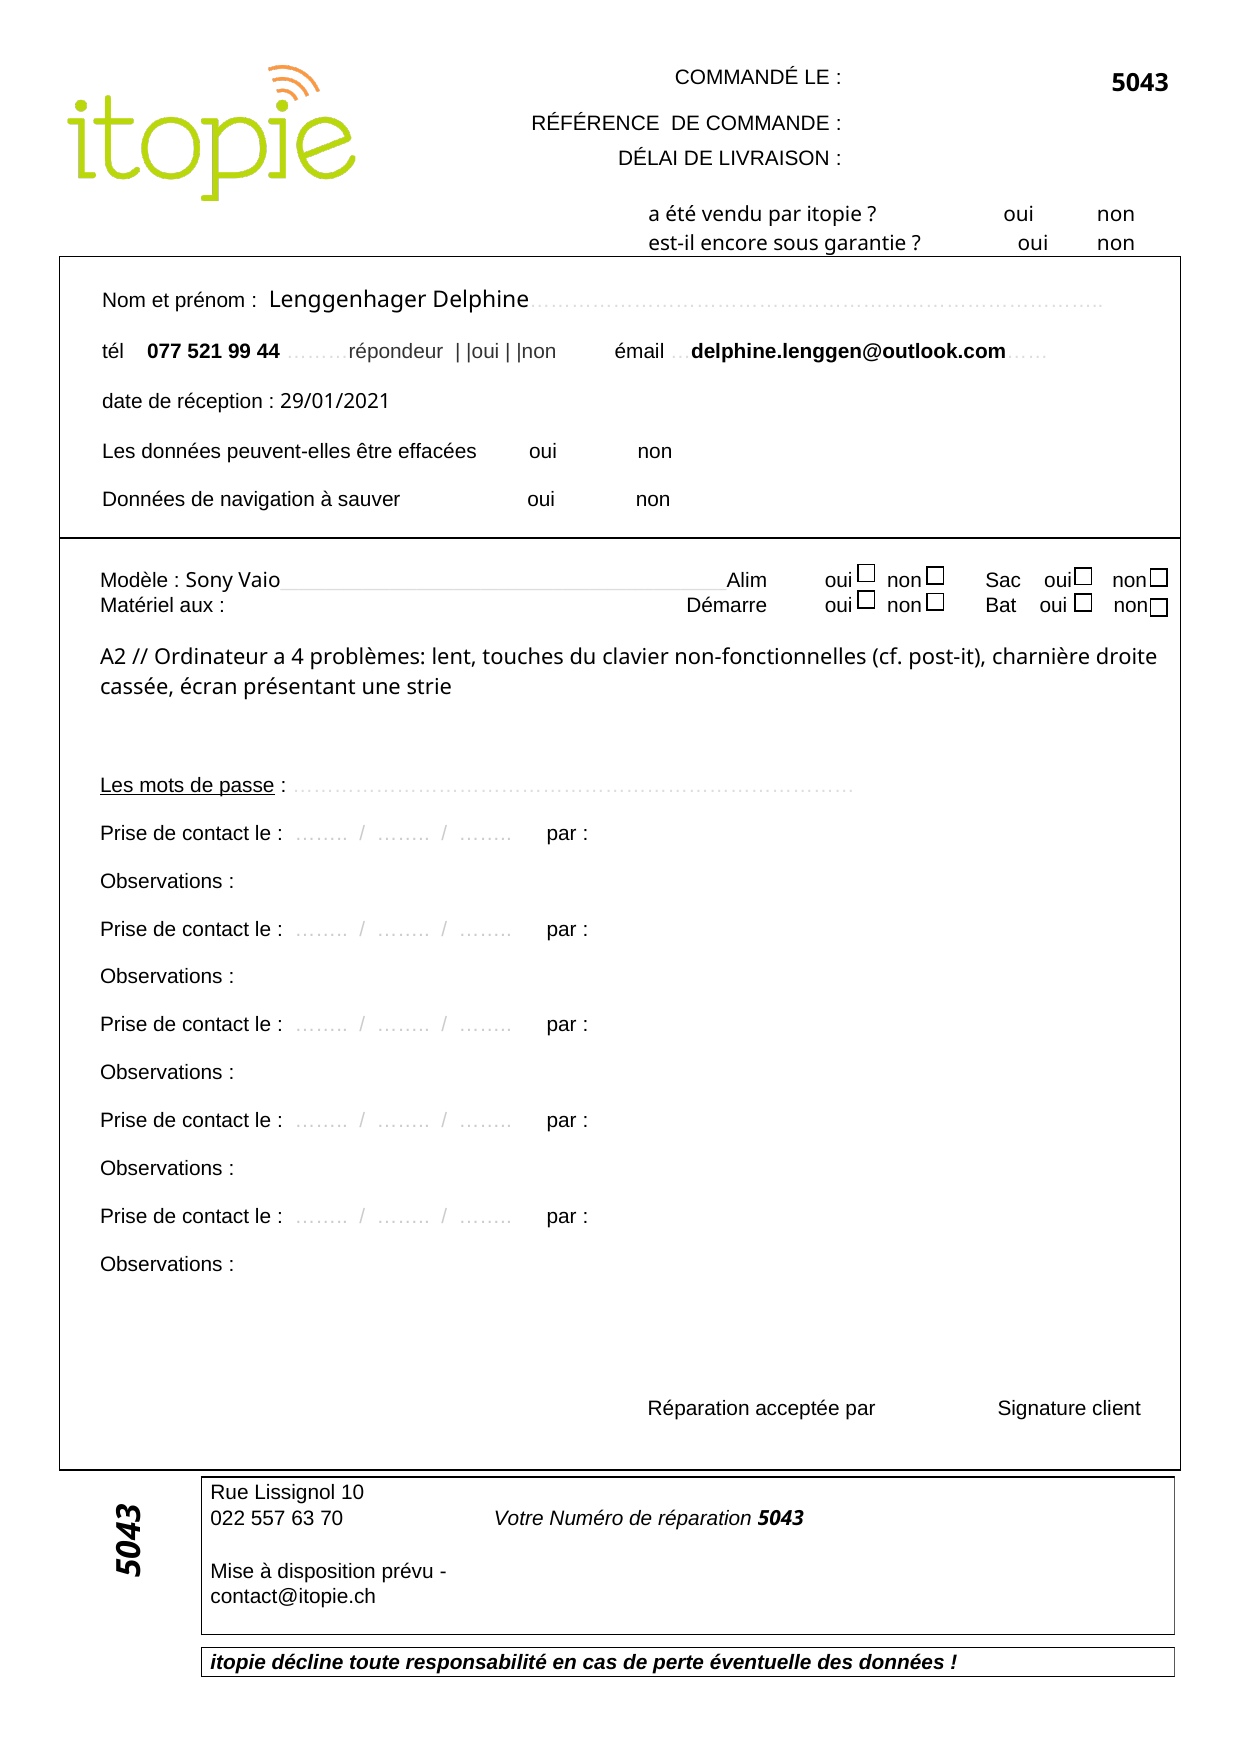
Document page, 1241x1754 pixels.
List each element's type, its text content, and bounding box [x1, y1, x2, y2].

text Prise de contact le : …….. / …….. / …….. par : [60, 817, 1180, 844]
table_header Rue Lissignol 10 022 557 63 70 Votre Numéro de réparation 5043 Mise à disposition prévu - contact@itopie.ch [195, 1471, 1180, 1641]
text date de réception : 29/01/2021 [60, 383, 1180, 415]
table_cell [847, 140, 1180, 175]
text Modèle : Sony Vaio Alim oui non Sac oui non [948, 562, 1180, 590]
text Prise de contact le : …….. / …….. / …….. par : [60, 1105, 1180, 1132]
table_cell DÉLAI DE LIVRAISON : [490, 140, 847, 175]
text Les mots de passe : ……………………………………………………………………… [60, 769, 1180, 797]
table_cell [847, 105, 1180, 140]
text est-il encore sous garantie ? oui non [59, 228, 1181, 256]
text Matériel aux : Démarre oui non Bat oui non [60, 590, 1180, 617]
text Nom et prénom : Lenggenhager Delphine……………………………………………………………………….. [60, 280, 1180, 314]
picture [67, 65, 356, 201]
text Les données peuvent-elles être effacées oui non [60, 436, 1180, 463]
text Réparation acceptée par Signature client [60, 1392, 1180, 1419]
text a été vendu par itopie ? oui non [59, 199, 1181, 228]
text Observations : [60, 961, 1180, 988]
text Observations : [60, 1153, 1180, 1180]
text A2 // Ordinateur a 4 problèmes: lent, touches du clavier non-fonctionnelles (cf. post-it), charnière droite cassée, écran présentant une strie [60, 638, 1180, 701]
table_cell RÉFÉRENCE DE COMMANDE : [490, 105, 847, 140]
table_cell itopie décline toute responsabilité en cas de perte éventuelle des données ! [195, 1641, 1180, 1683]
text Modèle : Sony Vaio Alim oui non Sac oui non [879, 562, 925, 590]
text Prise de contact le : …….. / …….. / …….. par : [60, 1009, 1180, 1036]
text Observations : [60, 1249, 1180, 1276]
text Données de navigation à sauver oui non [60, 484, 1180, 511]
table_header 5043 [59, 1471, 195, 1683]
text Observations : [60, 865, 1180, 892]
table_header COMMANDÉ LE : [490, 59, 847, 104]
text Prise de contact le : …….. / …….. / …….. par : [60, 1201, 1180, 1228]
text Prise de contact le : …….. / …….. / …….. par : [60, 913, 1180, 940]
text Modèle : Sony Vaio Alim oui non Sac oui non [60, 562, 856, 590]
text tél 077 521 99 44 ………répondeur | |oui | |non émail …delphine.lenggen@outlook.com…… [60, 335, 1180, 362]
table_header 5043 [847, 59, 1180, 104]
text Observations : [60, 1057, 1180, 1084]
